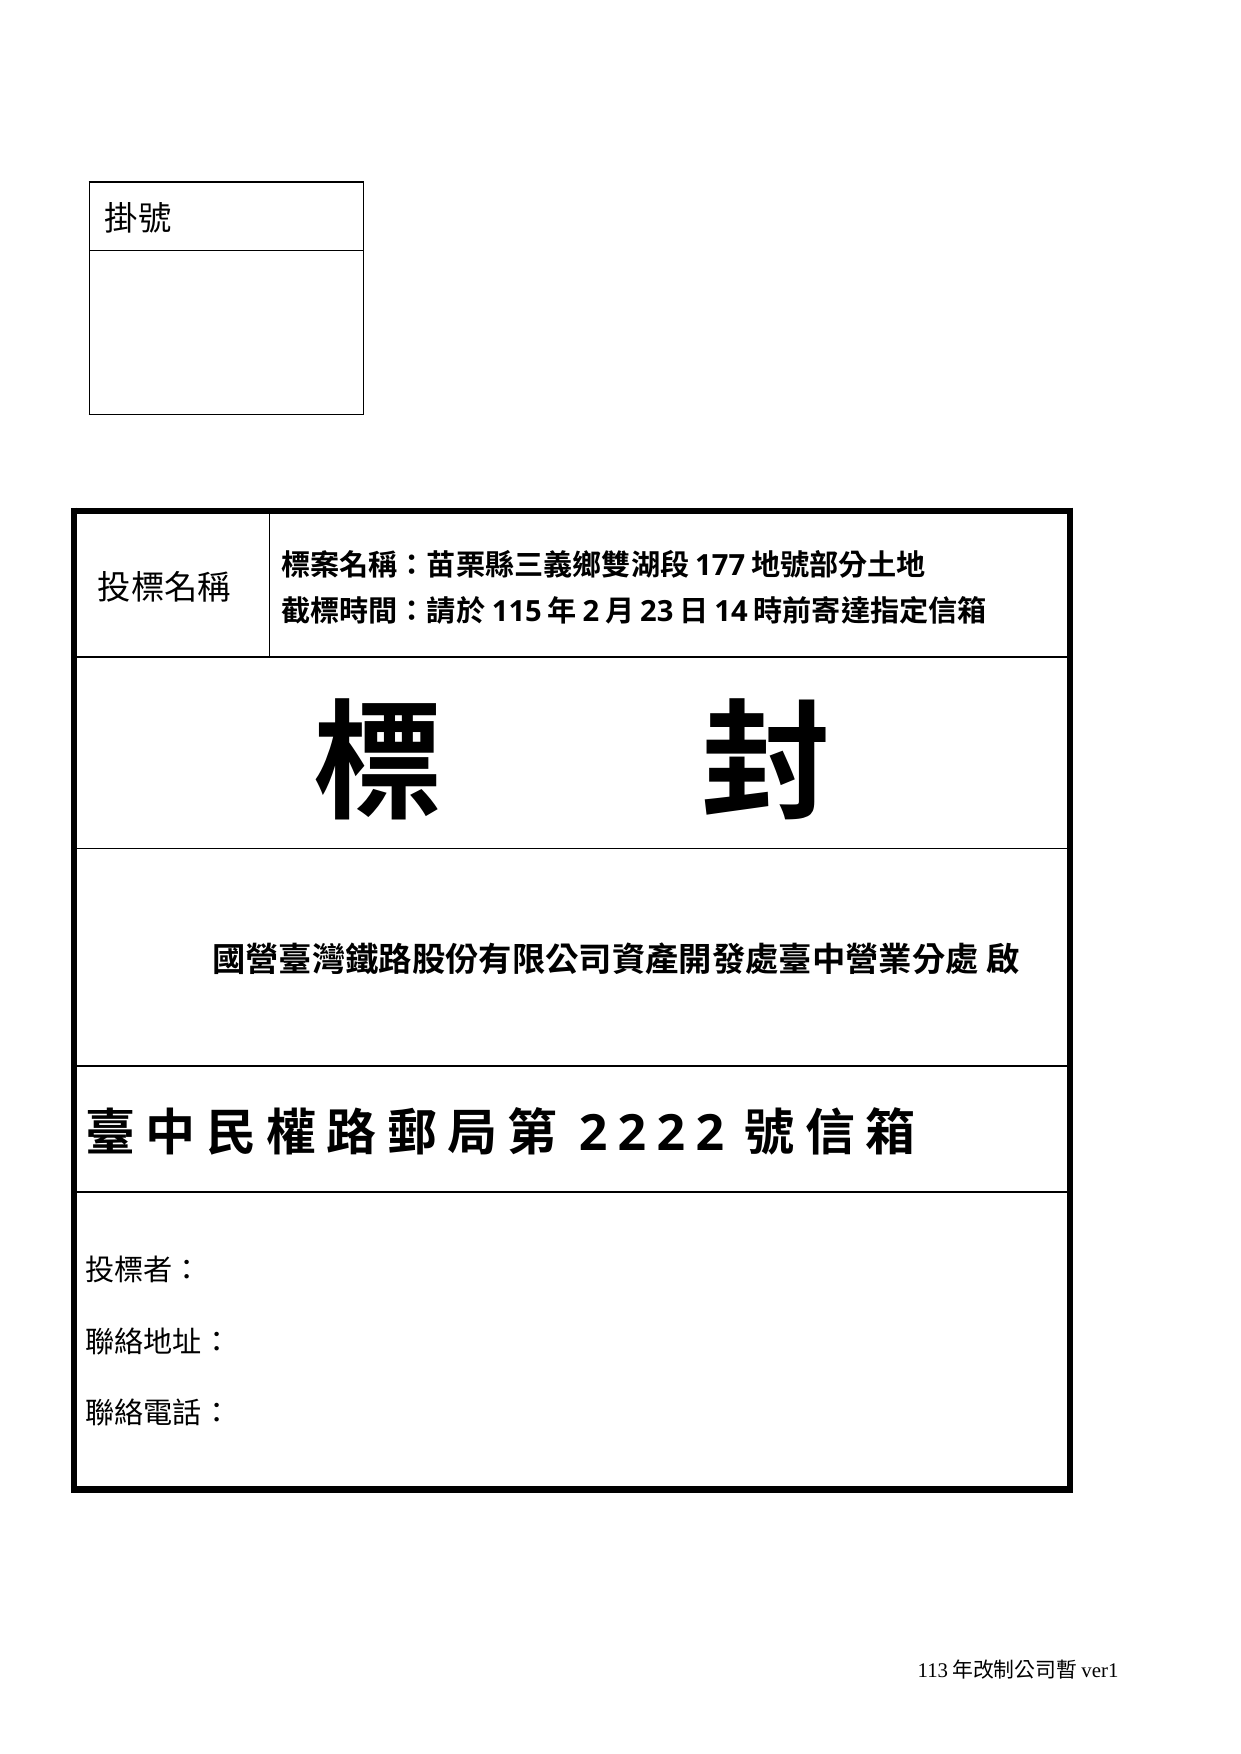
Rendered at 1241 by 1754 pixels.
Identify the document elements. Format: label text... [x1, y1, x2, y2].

table_cell 臺中民權路郵局第2222號信箱 [77, 1067, 1067, 1191]
table_cell 投標者： 聯絡地址： 聯絡電話： [77, 1193, 1067, 1486]
table_header 標案名稱：苗栗縣三義鄉雙湖段177地號部分土地 截標時間：請於 115年2月23日14時前寄達指定信箱 [270, 514, 1067, 656]
table_header 掛號 [90, 183, 363, 250]
table_cell 標 封 [77, 658, 1067, 847]
table_cell 國營臺灣鐵路股份有限公司資產開發處臺中營業分處 啟 [77, 849, 1067, 1065]
table_cell [90, 251, 363, 413]
table_header 投標名稱 [77, 514, 269, 656]
